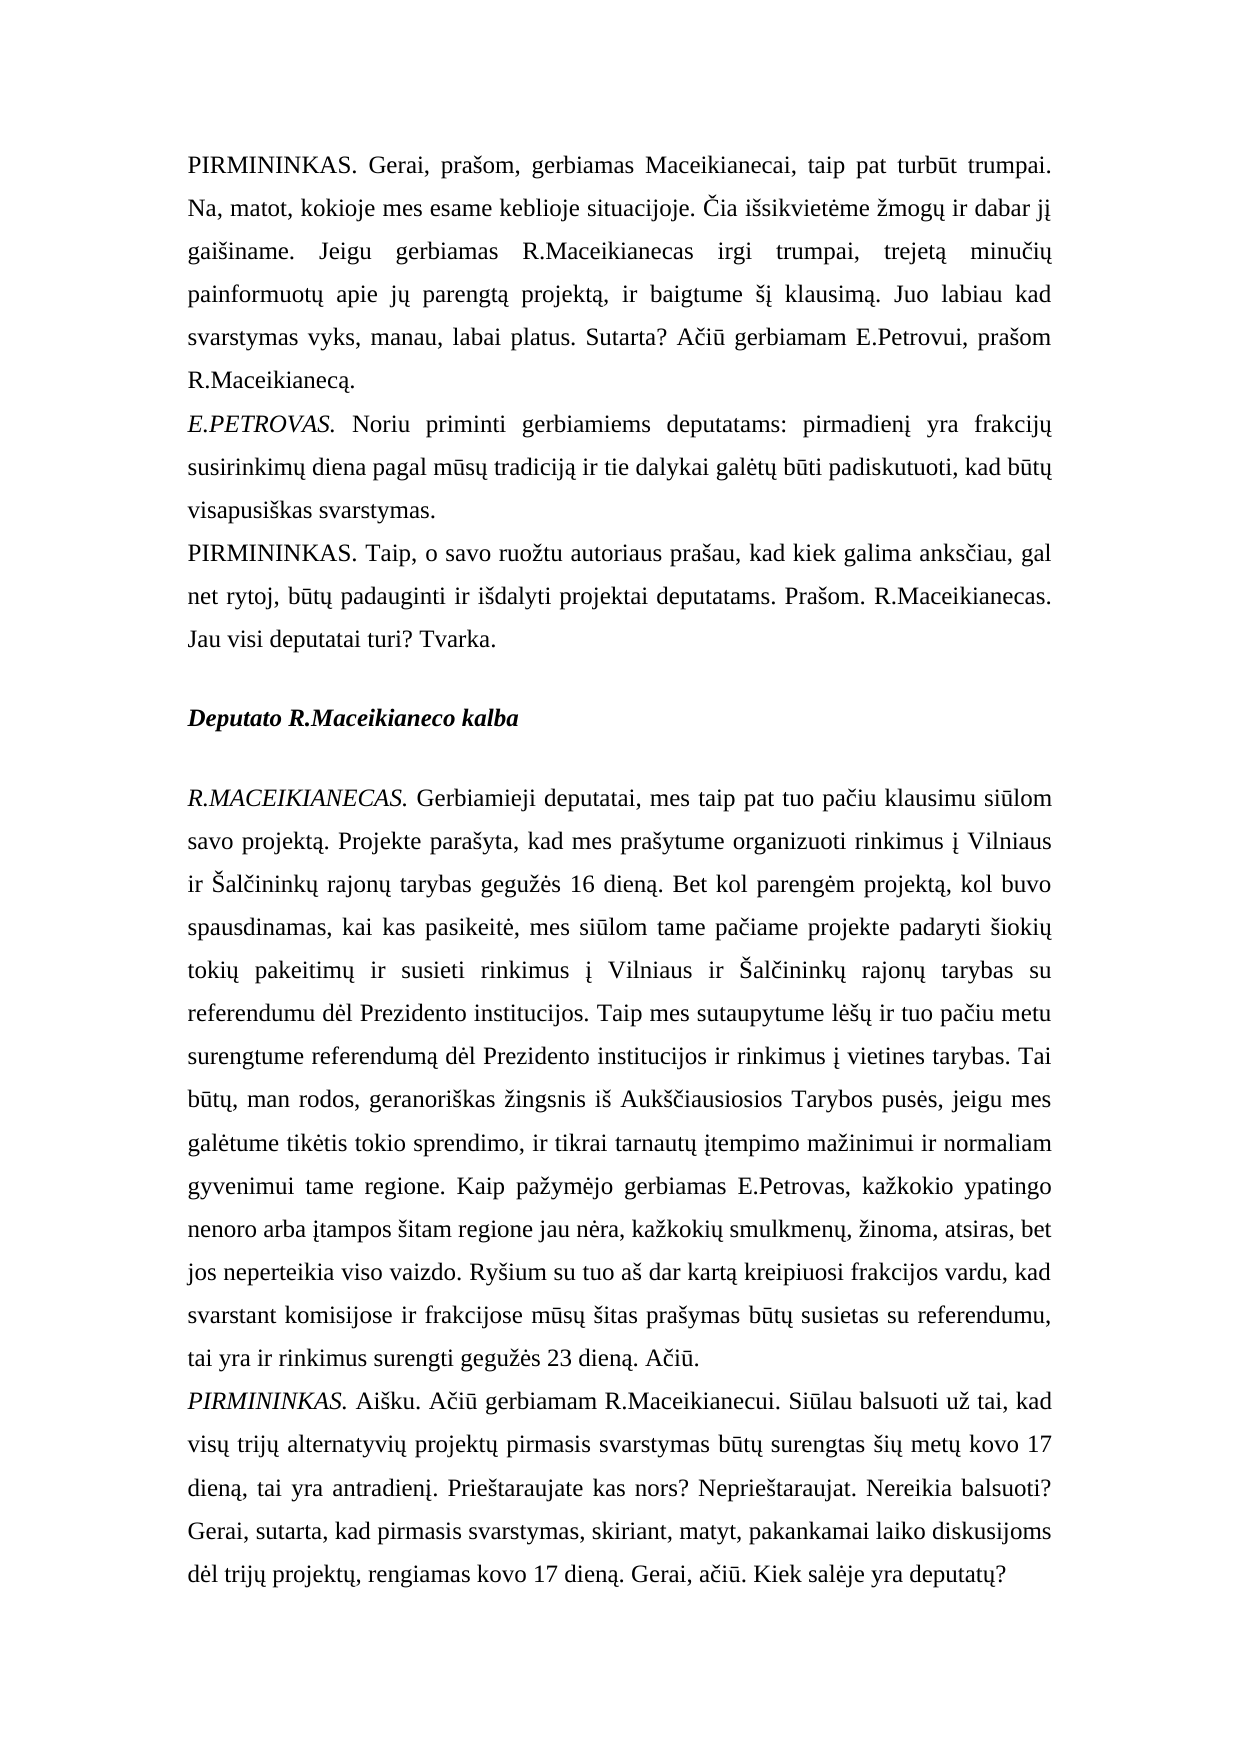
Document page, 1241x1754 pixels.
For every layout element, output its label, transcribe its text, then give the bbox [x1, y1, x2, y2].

subtitle Deputato R.Maceikianeco kalba [187, 703, 1053, 732]
text E.PETROVAS. Noriu priminti gerbiamiems deputatams: pirmadienį yra frakcijų susirinkimų diena pagal mūsų tradiciją ir tie dalykai galėtų būti padiskutuoti, kad būtų visapusiškas svarstymas. [187, 409, 1053, 524]
text PIRMININKAS. Gerai, prašom, gerbiamas Maceikianecai, taip pat turbūt trumpai. Na, matot, kokioje mes esame keblioje situacijoje. Čia išsikvietėme žmogų ir dabar jį gaišiname. Jeigu gerbiamas R.Maceikianecas irgi trumpai, trejetą minučių painformuotų apie jų parengtą projektą, ir baigtume šį klausimą. Juo labiau kad svarstymas vyks, manau, labai platus. Sutarta? Ačiū gerbiamam E.Petrovui, prašom R.Maceikianecą. [187, 150, 1053, 394]
text PIRMININKAS. Aišku. Ačiū gerbiamam R.Maceikianecui. Siūlau balsuoti už tai, kad visų trijų alternatyvių projektų pirmasis svarstymas būtų surengtas šių metų kovo 17 dieną, tai yra antradienį. Prieštaraujate kas nors? Neprieštaraujat. Nereikia balsuoti? Gerai, sutarta, kad pirmasis svarstymas, skiriant, matyt, pakankamai laiko diskusijoms dėl trijų projektų, rengiamas kovo 17 dieną. Gerai, ačiū. Kiek salėje yra deputatų? [187, 1386, 1053, 1588]
text PIRMININKAS. Taip, o savo ruožtu autoriaus prašau, kad kiek galima anksčiau, gal net rytoj, būtų padauginti ir išdalyti projektai deputatams. Prašom. R.Maceikianecas. Jau visi deputatai turi? Tvarka. [187, 538, 1053, 653]
text R.MACEIKIANECAS. Gerbiamieji deputatai, mes taip pat tuo pačiu klausimu siūlom savo projektą. Projekte parašyta, kad mes prašytume organizuoti rinkimus į Vilniaus ir Šalčininkų rajonų tarybas gegužės 16 dieną. Bet kol parengėm projektą, kol buvo spausdinamas, kai kas pasikeitė, mes siūlom tame pačiame projekte padaryti šiokių tokių pakeitimų ir susieti rinkimus į Vilniaus ir Šalčininkų rajonų tarybas su referendumu dėl Prezidento institucijos. Taip mes sutaupytume lėšų ir tuo pačiu metu surengtume referendumą dėl Prezidento institucijos ir rinkimus į vietines tarybas. Tai būtų, man rodos, geranoriškas žingsnis iš Aukščiausiosios Tarybos pusės, jeigu mes galėtume tikėtis tokio sprendimo, ir tikrai tarnautų įtempimo mažinimui ir normaliam gyvenimui tame regione. Kaip pažymėjo gerbiamas E.Petrovas, kažkokio ypatingo nenoro arba įtampos šitam regione jau nėra, kažkokių smulkmenų, žinoma, atsiras, bet jos neperteikia viso vaizdo. Ryšium su tuo aš dar kartą kreipiuosi frakcijos vardu, kad svarstant komisijose ir frakcijose mūsų šitas prašymas būtų susietas su referendumu, tai yra ir rinkimus surengti gegužės 23 dieną. Ačiū. [187, 783, 1053, 1372]
